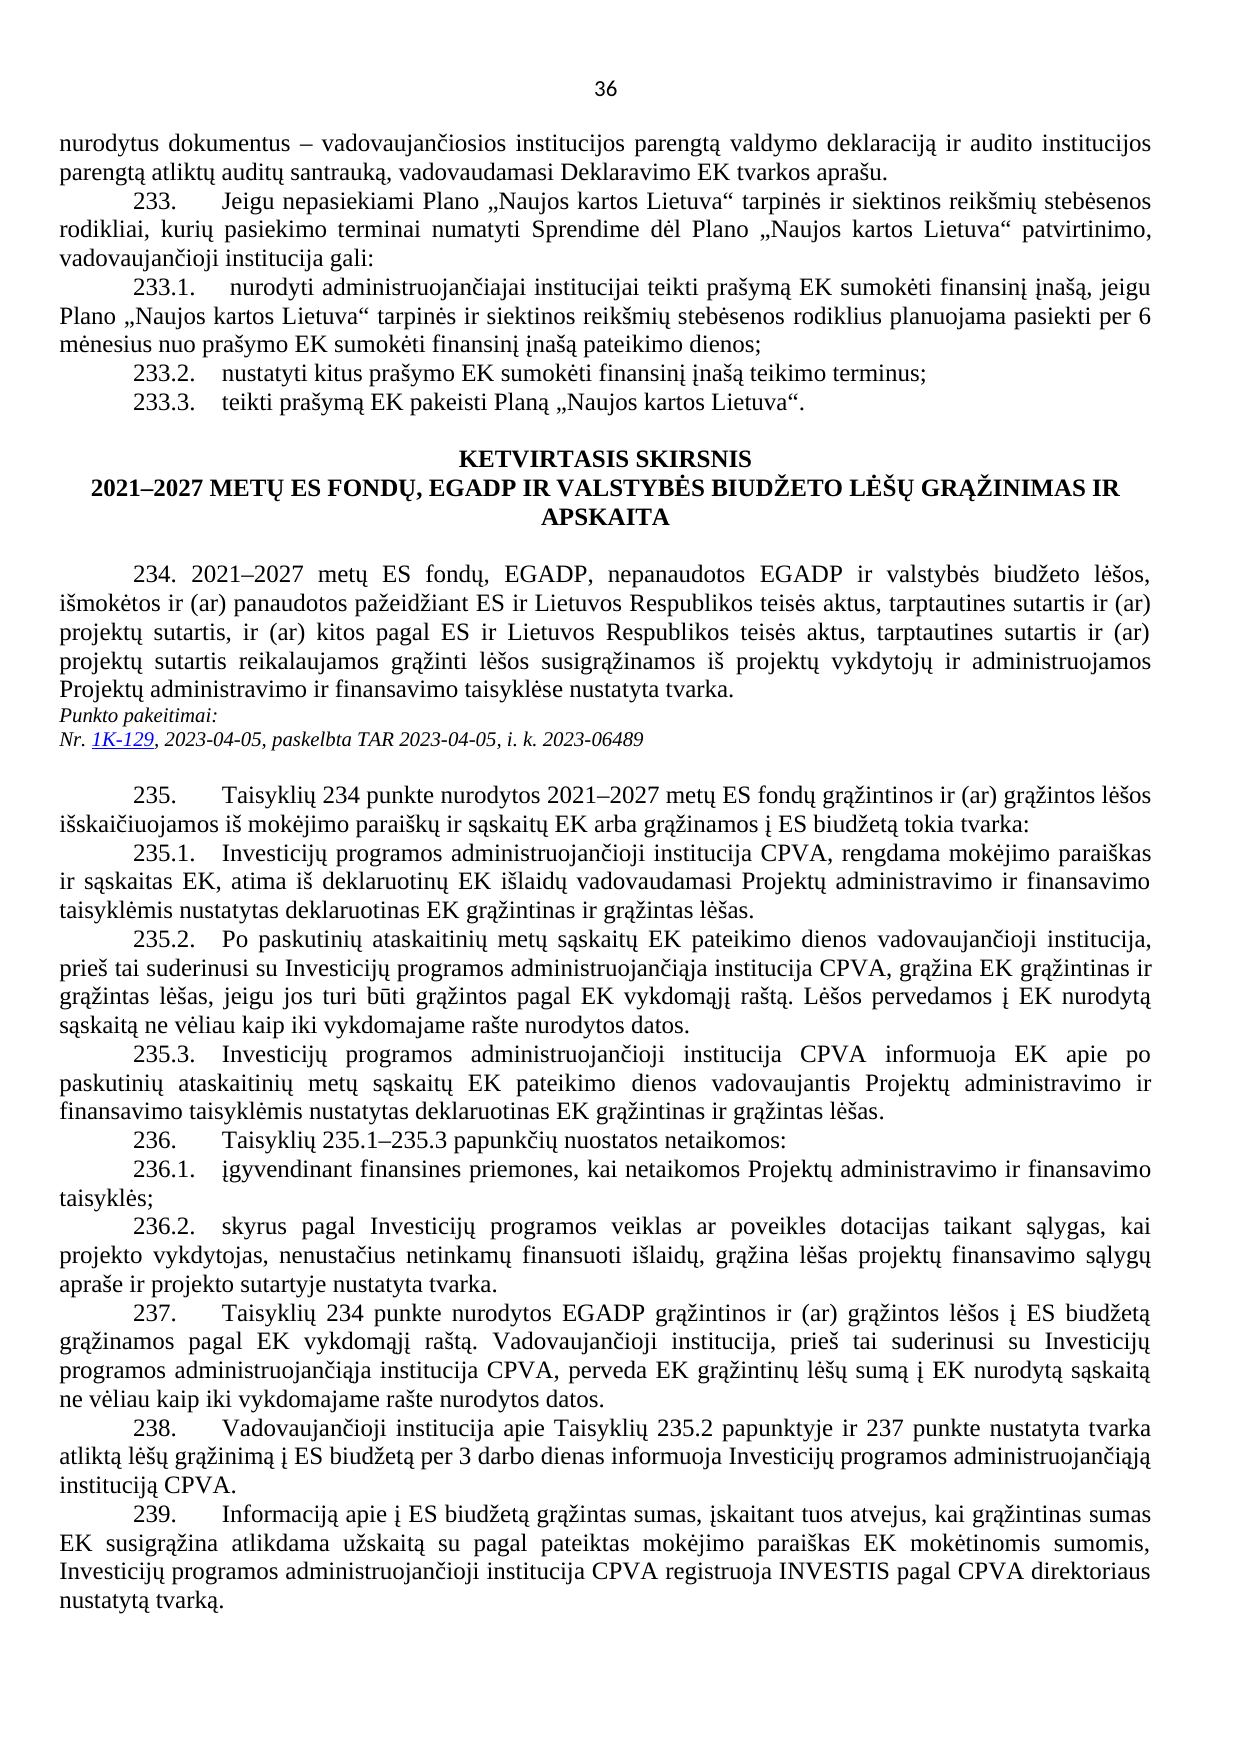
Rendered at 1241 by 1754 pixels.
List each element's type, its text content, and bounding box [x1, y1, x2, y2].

text 235.2. Po paskutinių ataskaitinių metų sąskaitų EK pateikimo dienos vadovaujančioji institucija, prieš tai suderinusi su Investicijų programos administruojančiąja institucija CPVA, grąžina EK grąžintinas ir grąžintas lėšas, jeigu jos turi būti grąžintos pagal EK vykdomąjį raštą. Lėšos pervedamos į EK nurodytą sąskaitą ne vėliau kaip iki vykdomajame rašte nurodytos datos. [59, 924, 1152, 1039]
text 236.1. įgyvendinant finansines priemones, kai netaikomos Projektų administravimo ir finansavimo taisyklės; [59, 1154, 1152, 1211]
text 233.1. nurodyti administruojančiajai institucijai teikti prašymą EK sumokėti finansinį įnašą, jeigu Plano „Naujos kartos Lietuva“ tarpinės ir siektinos reikšmių stebėsenos rodiklius planuojama pasiekti per 6 mėnesius nuo prašymo EK sumokėti finansinį įnašą pateikimo dienos; [59, 272, 1152, 358]
text Punkto pakeitimai: [59, 703, 1152, 727]
text Nr. 1K-129, 2023-04-05, paskelbta TAR 2023-04-05, i. k. 2023-06489 [59, 727, 1152, 751]
text 235.3. Investicijų programos administruojančioji institucija CPVA informuoja EK apie po paskutinių ataskaitinių metų sąskaitų EK pateikimo dienos vadovaujantis Projektų administravimo ir finansavimo taisyklėmis nustatytas deklaruotinas EK grąžintinas ir grąžintas lėšas. [59, 1039, 1152, 1125]
text 234. 2021–2027 metų ES fondų, EGADP, nepanaudotos EGADP ir valstybės biudžeto lėšos, išmokėtos ir (ar) panaudotos pažeidžiant ES ir Lietuvos Respublikos teisės aktus, tarptautines sutartis ir (ar) projektų sutartis, ir (ar) kitos pagal ES ir Lietuvos Respublikos teisės aktus, tarptautines sutartis ir (ar) projektų sutartis reikalaujamos grąžinti lėšos susigrąžinamos iš projektų vykdytojų ir administruojamos Projektų administravimo ir finansavimo taisyklėse nustatyta tvarka. [59, 559, 1152, 703]
subtitle 2021–2027 METŲ ES FONDŲ, EGADP IR VALSTYBĖS BIUDŽETO LĖŠŲ GRĄŽINIMAS IR APSKAITA [59, 473, 1152, 531]
text 233.2. nustatyti kitus prašymo EK sumokėti finansinį įnašą teikimo terminus; [59, 358, 1152, 387]
text 237. Taisyklių 234 punkte nurodytos EGADP grąžintinos ir (ar) grąžintos lėšos į ES biudžetą grąžinamos pagal EK vykdomąjį raštą. Vadovaujančioji institucija, prieš tai suderinusi su Investicijų programos administruojančiąja institucija CPVA, perveda EK grąžintinų lėšų sumą į EK nurodytą sąskaitą ne vėliau kaip iki vykdomajame rašte nurodytos datos. [59, 1298, 1152, 1413]
text 235.1. Investicijų programos administruojančioji institucija CPVA, rengdama mokėjimo paraiškas ir sąskaitas EK, atima iš deklaruotinų EK išlaidų vadovaudamasi Projektų administravimo ir finansavimo taisyklėmis nustatytas deklaruotinas EK grąžintinas ir grąžintas lėšas. [59, 838, 1152, 924]
text 238. Vadovaujančioji institucija apie Taisyklių 235.2 papunktyje ir 237 punkte nustatyta tvarka atliktą lėšų grąžinimą į ES biudžetą per 3 darbo dienas informuoja Investicijų programos administruojančiąją instituciją CPVA. [59, 1413, 1152, 1499]
text 233.3. teikti prašymą EK pakeisti Planą „Naujos kartos Lietuva“. [59, 387, 1152, 416]
text 233. Jeigu nepasiekiami Plano „Naujos kartos Lietuva“ tarpinės ir siektinos reikšmių stebėsenos rodikliai, kurių pasiekimo terminai numatyti Sprendime dėl Plano „Naujos kartos Lietuva“ patvirtinimo, vadovaujančioji institucija gali: [59, 186, 1152, 272]
text nurodytus dokumentus – vadovaujančiosios institucijos parengtą valdymo deklaraciją ir audito institucijos parengtą atliktų auditų santrauką, vadovaudamasi Deklaravimo EK tvarkos aprašu. [59, 128, 1152, 186]
text 236.2. skyrus pagal Investicijų programos veiklas ar poveikles dotacijas taikant sąlygas, kai projekto vykdytojas, nenustačius netinkamų finansuoti išlaidų, grąžina lėšas projektų finansavimo sąlygų apraše ir projekto sutartyje nustatyta tvarka. [59, 1211, 1152, 1298]
text 235. Taisyklių 234 punkte nurodytos 2021–2027 metų ES fondų grąžintinos ir (ar) grąžintos lėšos išskaičiuojamos iš mokėjimo paraiškų ir sąskaitų EK arba grąžinamos į ES biudžetą tokia tvarka: [59, 780, 1152, 838]
subtitle Ketvirtasis skirsnis [59, 444, 1152, 473]
text 239. Informaciją apie į ES biudžetą grąžintas sumas, įskaitant tuos atvejus, kai grąžintinas sumas EK susigrąžina atlikdama užskaitą su pagal pateiktas mokėjimo paraiškas EK mokėtinomis sumomis, Investicijų programos administruojančioji institucija CPVA registruoja INVESTIS pagal CPVA direktoriaus nustatytą tvarką. [59, 1499, 1152, 1614]
text 236. Taisyklių 235.1–235.3 papunkčių nuostatos netaikomos: [59, 1125, 1152, 1154]
